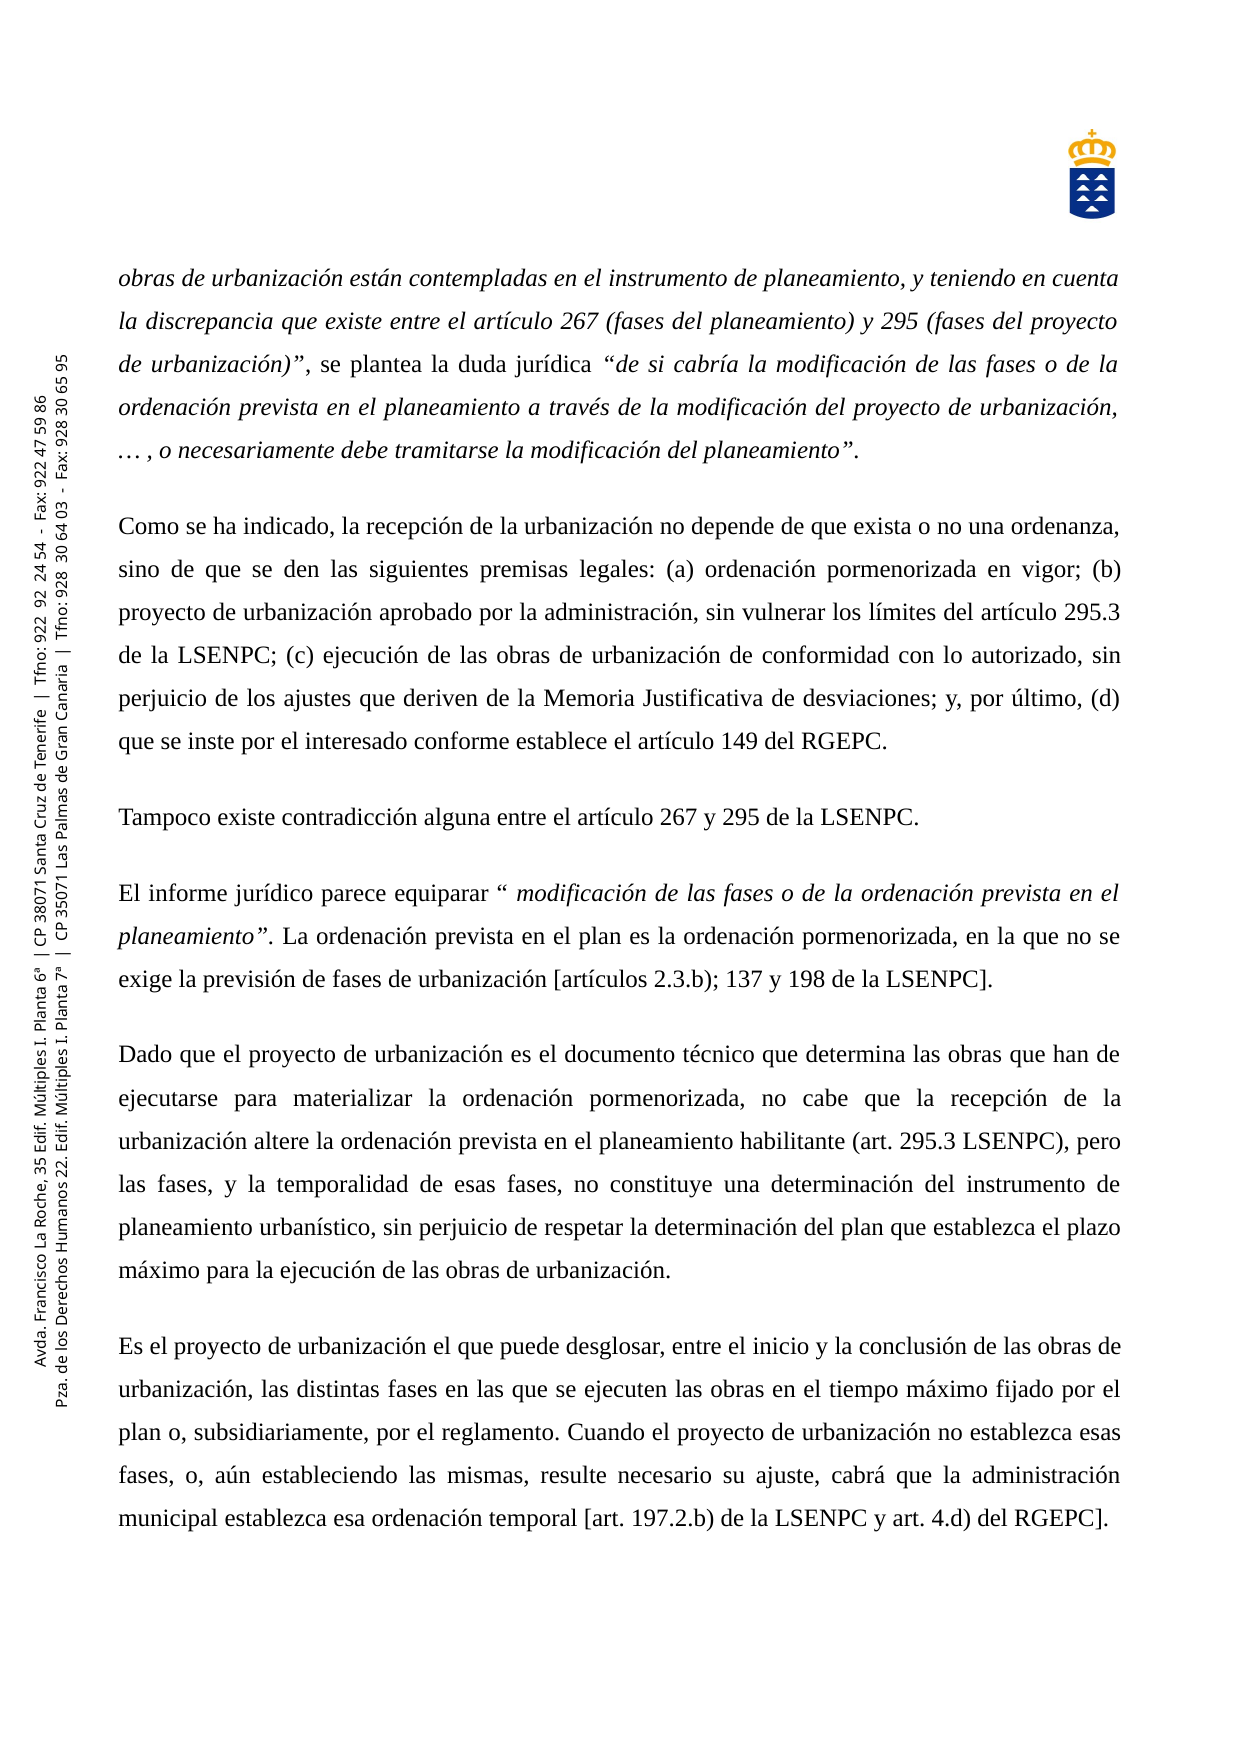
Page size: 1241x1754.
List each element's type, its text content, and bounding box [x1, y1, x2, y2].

text obras de urbanización están contempladas en el instrumento de planeamiento, y teniendo en cuenta la discrepancia que existe entre el artículo 267 (fases del planeamiento) y 295 (fases del proyecto de urbanización)”, se plantea la duda jurídica “de si cabría la modificación de las fases o de la ordenación prevista en el planeamiento a través de la modificación del proyecto de urbanización, … , o necesariamente debe tramitarse la modificación del planeamiento”. [118, 263, 1122, 464]
text Como se ha indicado, la recepción de la urbanización no depende de que exista o no una ordenanza, sino de que se den las siguientes premisas legales: (a) ordenación pormenorizada en vigor; (b) proyecto de urbanización aprobado por la administración, sin vulnerar los límites del artículo 295.3 de la LSENPC; (c) ejecución de las obras de urbanización de conformidad con lo autorizado, sin perjuicio de los ajustes que deriven de la Memoria Justificativa de desviaciones; y, por último, (d) que se inste por el interesado conforme establece el artículo 149 del RGEPC. [118, 511, 1122, 755]
text Es el proyecto de urbanización el que puede desglosar, entre el inicio y la conclusión de las obras de urbanización, las distintas fases en las que se ejecuten las obras en el tiempo máximo fijado por el plan o, subsidiariamente, por el reglamento. Cuando el proyecto de urbanización no establezca esas fases, o, aún estableciendo las mismas, resulte necesario su ajuste, cabrá que la administración municipal establezca esa ordenación temporal [art. 197.2.b) de la LSENPC y art. 4.d) del RGEPC]. [118, 1331, 1122, 1532]
text El informe jurídico parece equiparar “ modificación de las fases o de la ordenación prevista en el planeamiento”. La ordenación prevista en el plan es la ordenación pormenorizada, en la que no se exige la previsión de fases de urbanización [artículos 2.3.b); 137 y 198 de la LSENPC]. [118, 878, 1122, 993]
text Dado que el proyecto de urbanización es el documento técnico que determina las obras que han de ejecutarse para materializar la ordenación pormenorizada, no cabe que la recepción de la urbanización altere la ordenación prevista en el planeamiento habilitante (art. 295.3 LSENPC), pero las fases, y la temporalidad de esas fases, no constituye una determinación del instrumento de planeamiento urbanístico, sin perjuicio de respetar la determinación del plan que establezca el plazo máximo para la ejecución de las obras de urbanización. [118, 1039, 1122, 1284]
picture [1068, 129, 1123, 223]
text Tampoco existe contradicción alguna entre el artículo 267 y 295 de la LSENPC. [118, 802, 1122, 831]
